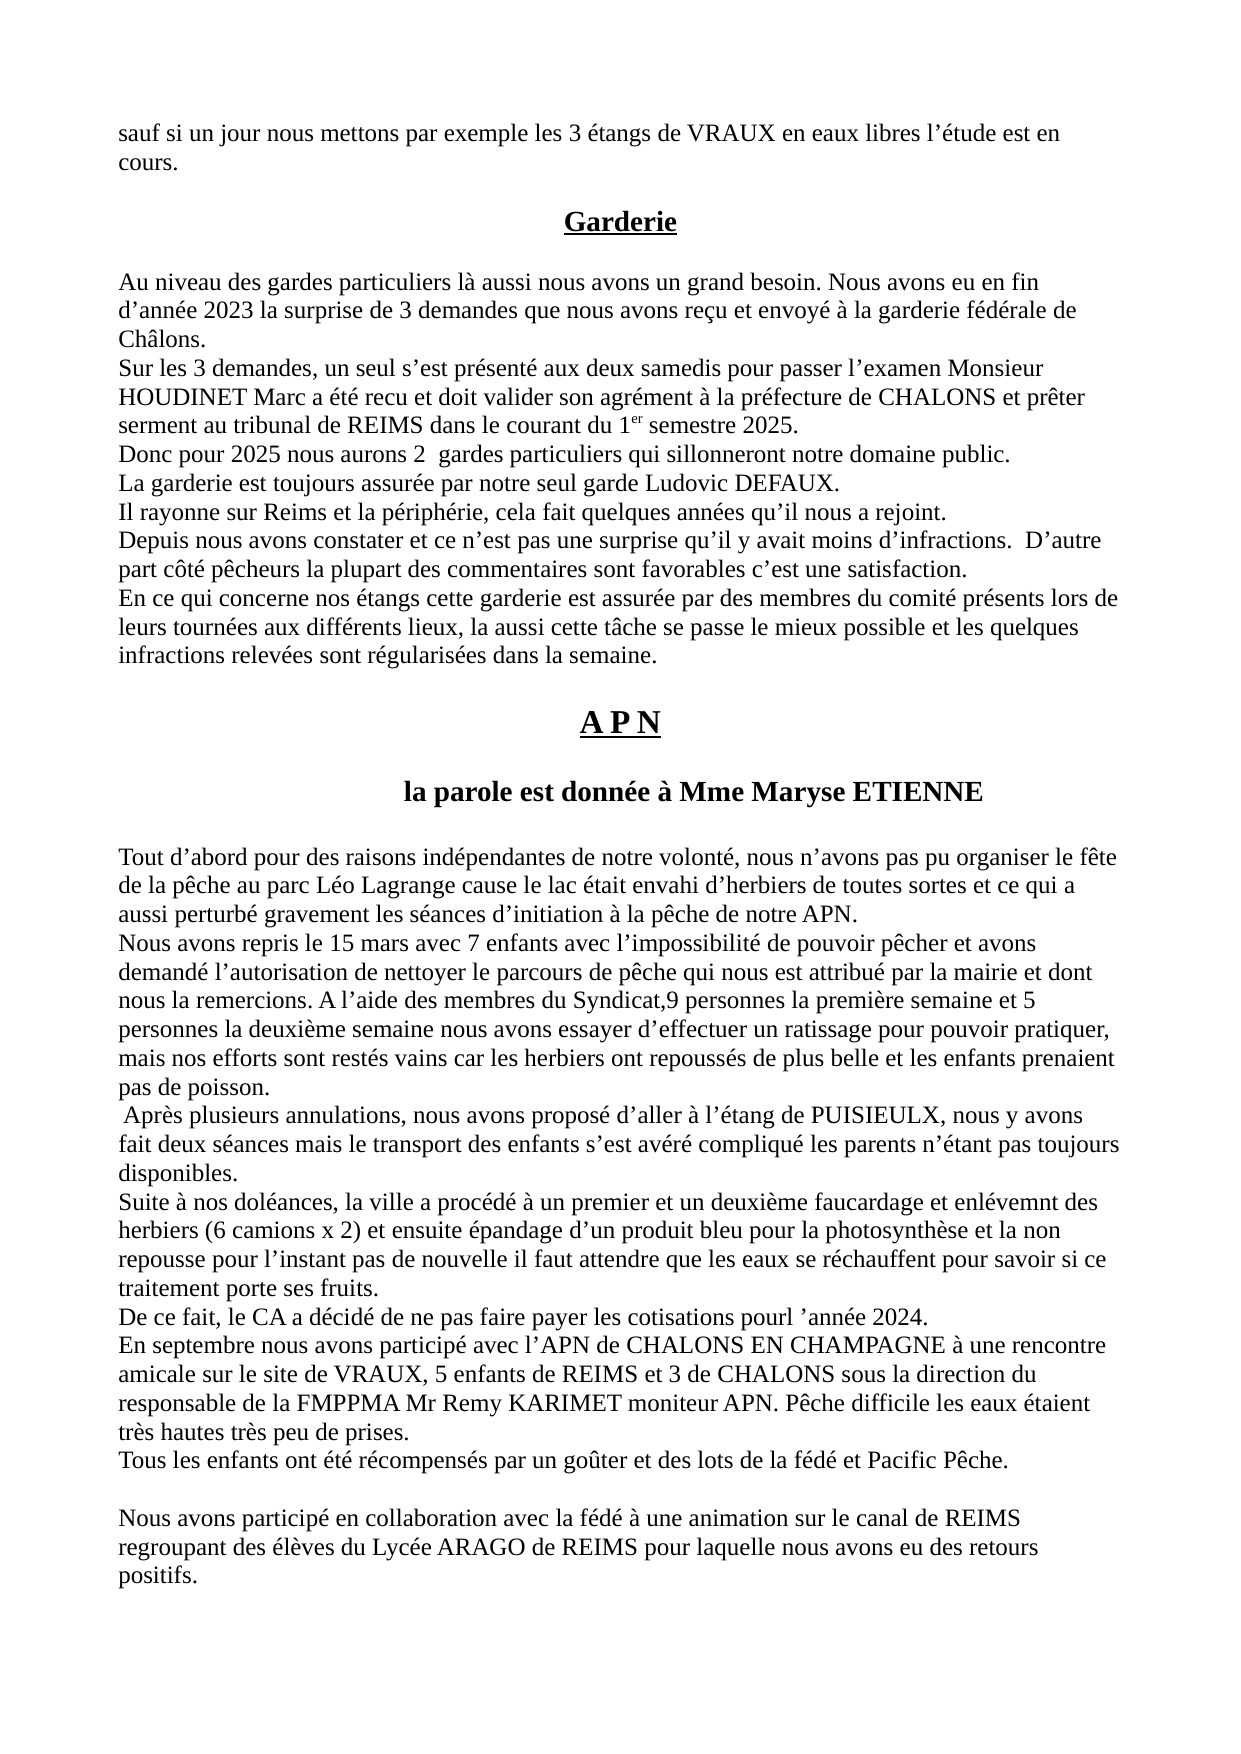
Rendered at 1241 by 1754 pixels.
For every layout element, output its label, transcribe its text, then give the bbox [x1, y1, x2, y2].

text Tous les enfants ont été récompensés par un goûter et des lots de la fédé et Pacific Pêche. [118, 1445, 1122, 1474]
text En ce qui concerne nos étangs cette garderie est assurée par des membres du comité présents lors de leurs tournées aux différents lieux, la aussi cette tâche se passe le mieux possible et les quelques infractions relevées sont régularisées dans la semaine. [118, 583, 1122, 669]
text La garderie est toujours assurée par notre seul garde Ludovic DEFAUX. [118, 468, 1122, 497]
text Tout d’abord pour des raisons indépendantes de notre volonté, nous n’avons pas pu organiser le fête de la pêche au parc Léo Lagrange cause le lac était envahi d’herbiers de toutes sortes et ce qui a aussi perturbé gravement les séances d’initiation à la pêche de notre APN. [118, 842, 1122, 928]
text Nous avons repris le 15 mars avec 7 enfants avec l’impossibilité de pouvoir pêcher et avons demandé l’autorisation de nettoyer le parcours de pêche qui nous est attribué par la mairie et dont nous la remercions. A l’aide des membres du Syndicat,9 personnes la première semaine et 5 personnes la deuxième semaine nous avons essayer d’effectuer un ratissage pour pouvoir pratiquer, [118, 928, 1122, 1043]
text Depuis nous avons constater et ce n’est pas une surprise qu’il y avait moins d’infractions. D’autre part côté pêcheurs la plupart des commentaires sont favorables c’est une satisfaction. [118, 525, 1122, 583]
text Suite à nos doléances, la ville a procédé à un premier et un deuxième faucardage et enlévemnt des herbiers (6 camions x 2) et ensuite épandage d’un produit bleu pour la photosynthèse et la non repousse pour l’instant pas de nouvelle il faut attendre que les eaux se réchauffent pour savoir si ce traitement porte ses fruits. [118, 1187, 1122, 1302]
text sauf si un jour nous mettons par exemple les 3 étangs de VRAUX en eaux libres l’étude est en cours. [118, 118, 1122, 176]
text A P N [118, 703, 1122, 741]
text la parole est donnée à Mme Maryse ETIENNE [118, 774, 1122, 808]
text En septembre nous avons participé avec l’APN de CHALONS EN CHAMPAGNE à une rencontre amicale sur le site de VRAUX, 5 enfants de REIMS et 3 de CHALONS sous la direction du responsable de la FMPPMA Mr Remy KARIMET moniteur APN. Pêche difficile les eaux étaient très hautes très peu de prises. [118, 1330, 1122, 1445]
text Il rayonne sur Reims et la périphérie, cela fait quelques années qu’il nous a rejoint. [118, 497, 1122, 525]
text Sur les 3 demandes, un seul s’est présenté aux deux samedis pour passer l’examen Monsieur HOUDINET Marc a été recu et doit valider son agrément à la préfecture de CHALONS et prêter serment au tribunal de REIMS dans le courant du 1er semestre 2025. [118, 353, 1122, 439]
text Garderie [118, 204, 1122, 238]
text Au niveau des gardes particuliers là aussi nous avons un grand besoin. Nous avons eu en fin d’année 2023 la surprise de 3 demandes que nous avons reçu et envoyé à la garderie fédérale de Châlons. [118, 267, 1122, 353]
text Donc pour 2025 nous aurons 2 gardes particuliers qui sillonneront notre domaine public. [118, 439, 1122, 468]
text mais nos efforts sont restés vains car les herbiers ont repoussés de plus belle et les enfants prenaient pas de poisson. [118, 1043, 1122, 1100]
text De ce fait, le CA a décidé de ne pas faire payer les cotisations pourl ’année 2024. [118, 1302, 1122, 1330]
text Nous avons participé en collaboration avec la fédé à une animation sur le canal de REIMS regroupant des élèves du Lycée ARAGO de REIMS pour laquelle nous avons eu des retours positifs. [118, 1503, 1122, 1589]
text Après plusieurs annulations, nous avons proposé d’aller à l’étang de PUISIEULX, nous y avons fait deux séances mais le transport des enfants s’est avéré compliqué les parents n’étant pas toujours disponibles. [118, 1100, 1122, 1187]
